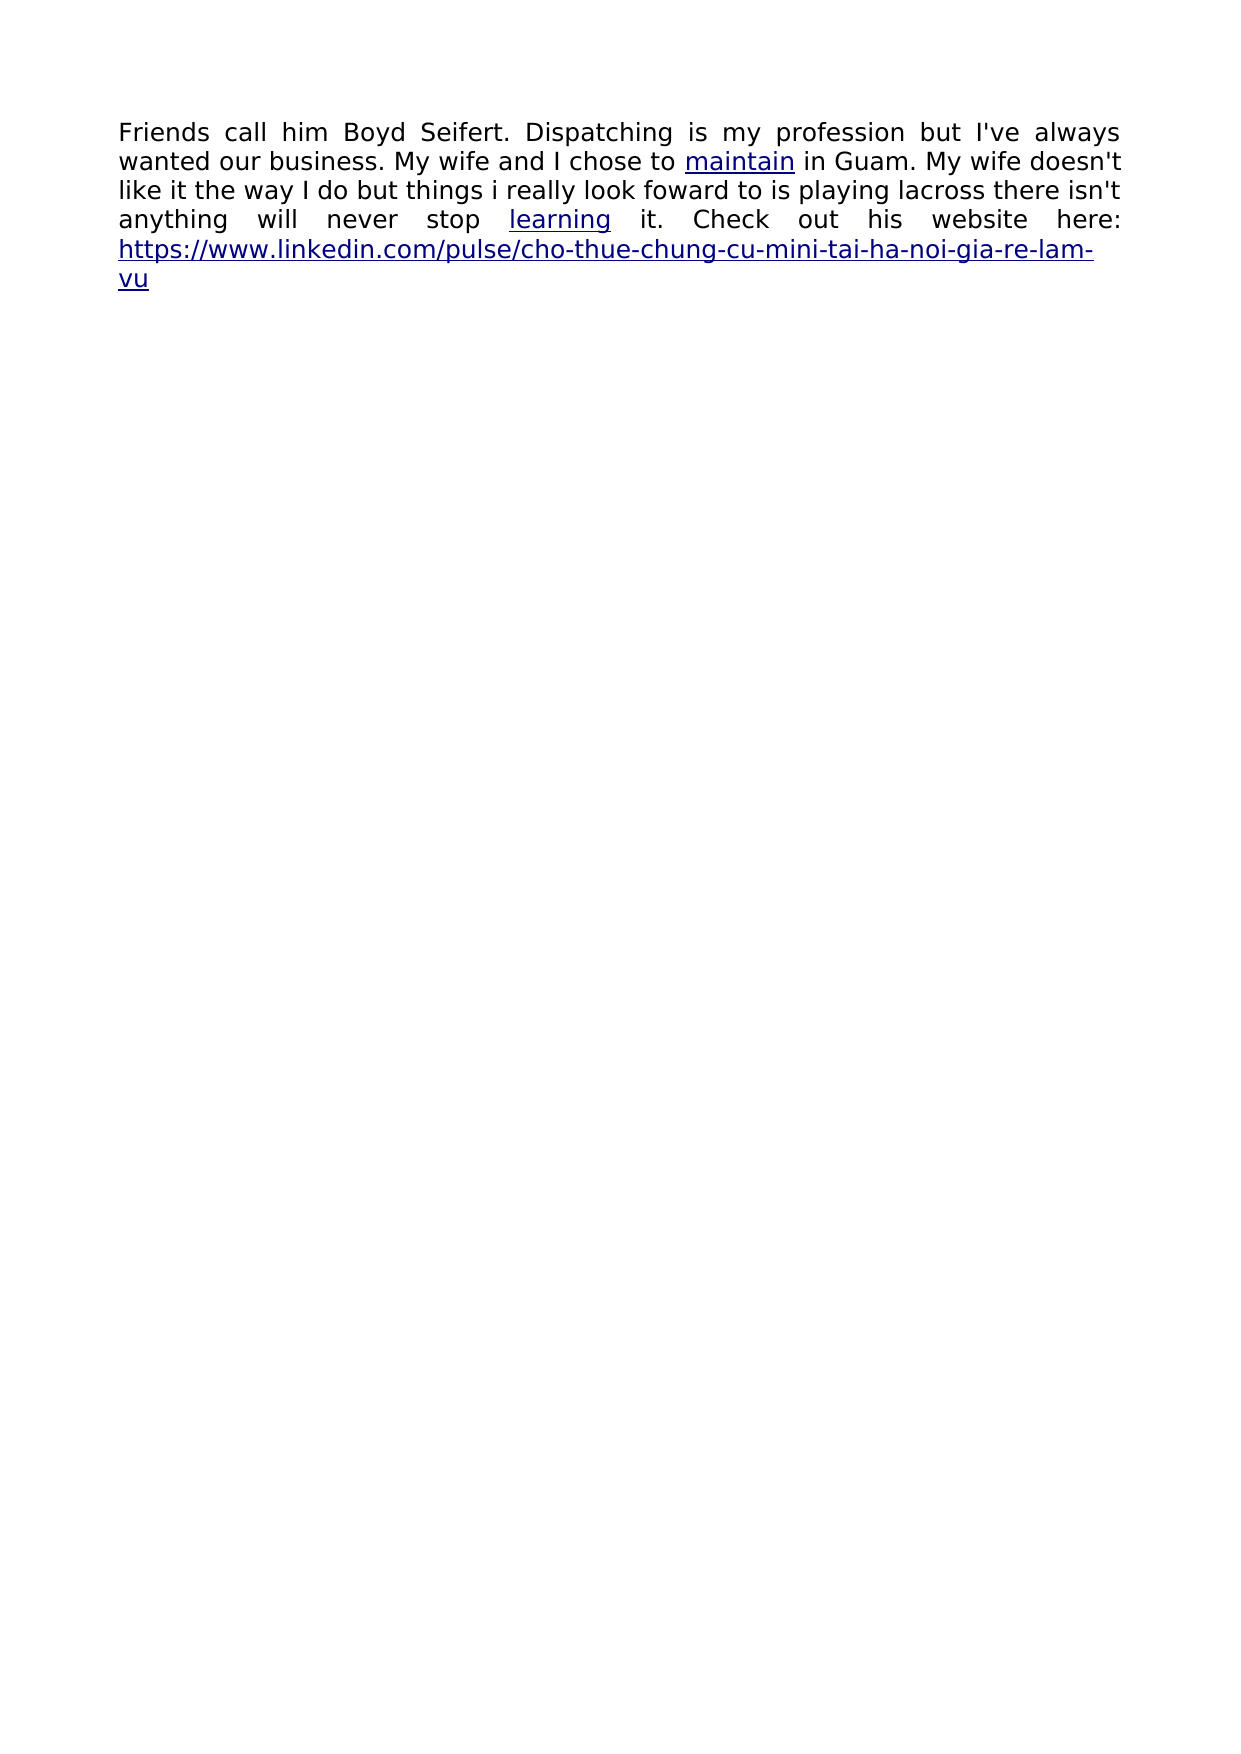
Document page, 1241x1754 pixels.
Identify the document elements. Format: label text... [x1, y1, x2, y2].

text Friends call him Boyd Seifert. Dispatching is my profession but I've always wanted our business. My wife and I chose to maintain in Guam. My wife doesn't like it the way I do but things i really look foward to is playing lacross there isn't anything will never stop learning it. Check out his website here: https://www.linkedin.com/pulse/cho-thue-chung-cu-mini-tai-ha-noi-gia-re-lam-vu [118, 118, 1122, 293]
